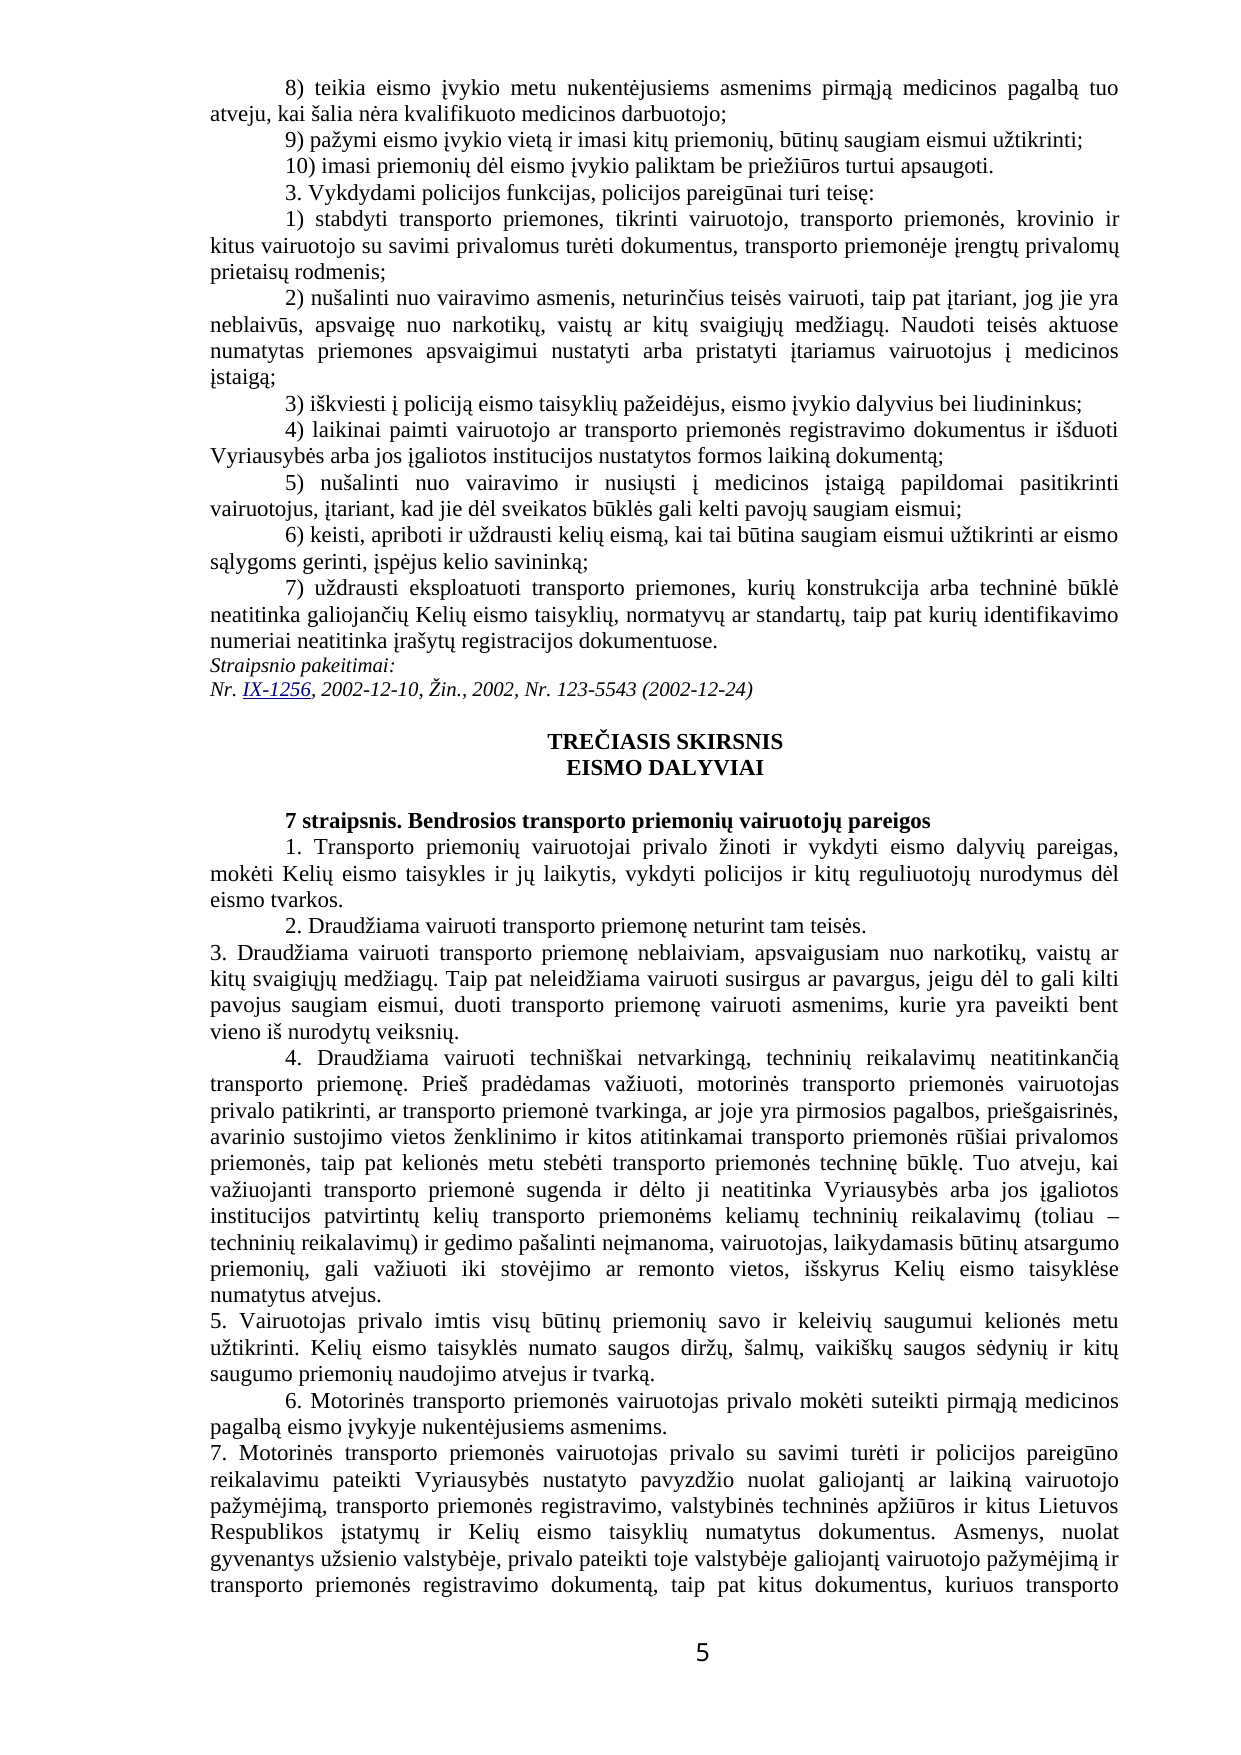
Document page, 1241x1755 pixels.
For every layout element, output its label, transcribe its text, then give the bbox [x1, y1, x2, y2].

text 5) nušalinti nuo vairavimo ir nusiųsti į medicinos įstaigą papildomai pasitikrinti vairuotojus, įtariant, kad jie dėl sveikatos būklės gali kelti pavojų saugiam eismui; [210, 469, 1120, 522]
text 1) stabdyti transporto priemones, tikrinti vairuotojo, transporto priemonės, krovinio ir kitus vairuotojo su savimi privalomus turėti dokumentus, transporto priemonėje įrengtų privalomų prietaisų rodmenis; [210, 205, 1120, 284]
text 10) imasi priemonių dėl eismo įvykio paliktam be priežiūros turtui apsaugoti. [210, 153, 1120, 179]
text 7. Motorinės transporto priemonės vairuotojas privalo su savimi turėti ir policijos pareigūno reikalavimu pateikti Vyriausybės nustatyto pavyzdžio nuolat galiojantį ar laikiną vairuotojo pažymėjimą, transporto priemonės registravimo, valstybinės techninės apžiūros ir kitus Lietuvos Respublikos įstatymų ir Kelių eismo taisyklių numatytus dokumentus. Asmenys, nuolat gyvenantys užsienio valstybėje, privalo pateikti toje valstybėje galiojantį vairuotojo pažymėjimą ir transporto priemonės registravimo dokumentą, taip pat kitus dokumentus, kuriuos transporto [210, 1439, 1120, 1597]
text 3. Vykdydami policijos funkcijas, policijos pareigūnai turi teisę: [210, 179, 1120, 205]
text 6) keisti, apriboti ir uždrausti kelių eismą, kai tai būtina saugiam eismui užtikrinti ar eismo sąlygoms gerinti, įspėjus kelio savininką; [210, 522, 1120, 574]
text 9) pažymi eismo įvykio vietą ir imasi kitų priemonių, būtinų saugiam eismui užtikrinti; [210, 126, 1120, 153]
text 7 straipsnis. Bendrosios transporto priemonių vairuotojų pareigos [210, 807, 1120, 833]
text Nr. IX-1256, 2002-12-10, Žin., 2002, Nr. 123-5543 (2002-12-24) [210, 677, 1120, 701]
text 3) iškviesti į policiją eismo taisyklių pažeidėjus, eismo įvykio dalyvius bei liudininkus; [210, 390, 1120, 416]
text Straipsnio pakeitimai: [210, 653, 1120, 677]
text EISMO DALYVIAI [210, 754, 1120, 781]
text 3. Draudžiama vairuoti transporto priemonę neblaiviam, apsvaigusiam nuo narkotikų, vaistų ar kitų svaigiųjų medžiagų. Taip pat neleidžiama vairuoti susirgus ar pavargus, jeigu dėl to gali kilti pavojus saugiam eismui, duoti transporto priemonę vairuoti asmenims, kurie yra paveikti bent vieno iš nurodytų veiksnių. [210, 939, 1120, 1044]
text 4) laikinai paimti vairuotojo ar transporto priemonės registravimo dokumentus ir išduoti Vyriausybės arba jos įgaliotos institucijos nustatytos formos laikiną dokumentą; [210, 416, 1120, 469]
text 7) uždrausti eksploatuoti transporto priemones, kurių konstrukcija arba techninė būklė neatitinka galiojančių Kelių eismo taisyklių, normatyvų ar standartų, taip pat kurių identifikavimo numeriai neatitinka įrašytų registracijos dokumentuose. [210, 574, 1120, 653]
text 1. Transporto priemonių vairuotojai privalo žinoti ir vykdyti eismo dalyvių pareigas, mokėti Kelių eismo taisykles ir jų laikytis, vykdyti policijos ir kitų reguliuotojų nurodymus dėl eismo tvarkos. [210, 833, 1120, 912]
text 4. Draudžiama vairuoti techniškai netvarkingą, techninių reikalavimų neatitinkančią transporto priemonę. Prieš pradėdamas važiuoti, motorinės transporto priemonės vairuotojas privalo patikrinti, ar transporto priemonė tvarkinga, ar joje yra pirmosios pagalbos, priešgaisrinės, avarinio sustojimo vietos ženklinimo ir kitos atitinkamai transporto priemonės rūšiai privalomos priemonės, taip pat kelionės metu stebėti transporto priemonės techninę būklę. Tuo atveju, kai važiuojanti transporto priemonė sugenda ir dėlto ji neatitinka Vyriausybės arba jos įgaliotos institucijos patvirtintų kelių transporto priemonėms keliamų techninių reikalavimų (toliau – techninių reikalavimų) ir gedimo pašalinti neįmanoma, vairuotojas, laikydamasis būtinų atsargumo priemonių, gali važiuoti iki stovėjimo ar remonto vietos, išskyrus Kelių eismo taisyklėse numatytus atvejus. [210, 1044, 1120, 1308]
text TREČIASIS SKIRSNIS [210, 728, 1120, 754]
text 2. Draudžiama vairuoti transporto priemonę neturint tam teisės. [210, 912, 1120, 939]
text 5. Vairuotojas privalo imtis visų būtinų priemonių savo ir keleivių saugumui kelionės metu užtikrinti. Kelių eismo taisyklės numato saugos diržų, šalmų, vaikiškų saugos sėdynių ir kitų saugumo priemonių naudojimo atvejus ir tvarką. [210, 1308, 1120, 1387]
text 6. Motorinės transporto priemonės vairuotojas privalo mokėti suteikti pirmąją medicinos pagalbą eismo įvykyje nukentėjusiems asmenims. [210, 1387, 1120, 1439]
text 2) nušalinti nuo vairavimo asmenis, neturinčius teisės vairuoti, taip pat įtariant, jog jie yra neblaivūs, apsvaigę nuo narkotikų, vaistų ar kitų svaigiųjų medžiagų. Naudoti teisės aktuose numatytas priemones apsvaigimui nustatyti arba pristatyti įtariamus vairuotojus į medicinos įstaigą; [210, 284, 1120, 390]
text 8) teikia eismo įvykio metu nukentėjusiems asmenims pirmąją medicinos pagalbą tuo atveju, kai šalia nėra kvalifikuoto medicinos darbuotojo; [210, 73, 1120, 126]
